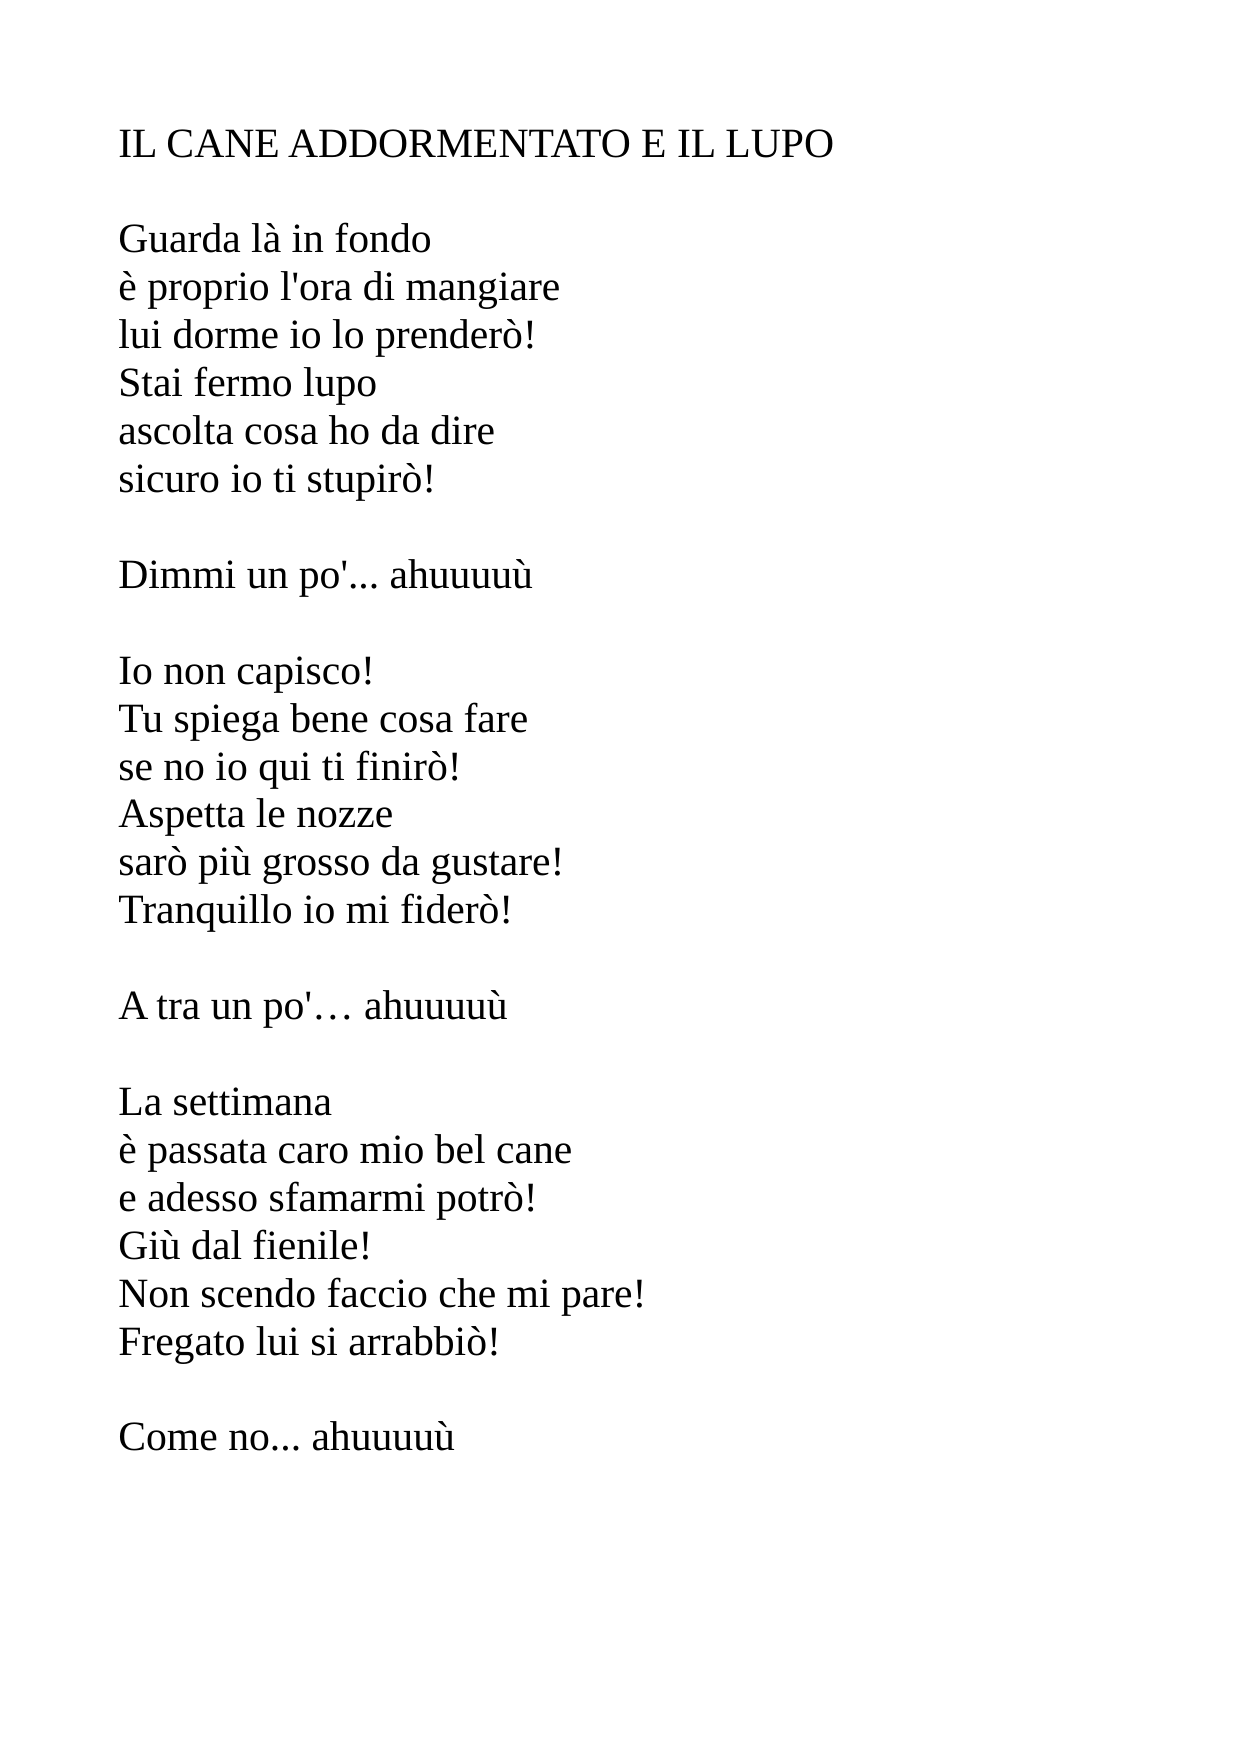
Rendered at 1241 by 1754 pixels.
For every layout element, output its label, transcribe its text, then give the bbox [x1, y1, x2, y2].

text e adesso sfamarmi potrò! [118, 1172, 1122, 1220]
text Dimmi un po'... ahuuuuù [118, 549, 1122, 597]
text A tra un po'… ahuuuuù [118, 981, 1122, 1028]
text Giù dal fienile! [118, 1220, 1122, 1268]
text La settimana [118, 1076, 1122, 1124]
text Fregato lui si arrabbiò! [118, 1316, 1122, 1364]
text Guarda là in fondo [118, 214, 1122, 262]
text Io non capisco! [118, 645, 1122, 693]
text è proprio l'ora di mangiare [118, 262, 1122, 310]
text Tu spiega bene cosa fare [118, 693, 1122, 741]
text lui dorme io lo prenderò! [118, 310, 1122, 358]
text IL CANE ADDORMENTATO E IL LUPO [118, 118, 1122, 166]
text ascolta cosa ho da dire [118, 406, 1122, 453]
text Tranquillo io mi fiderò! [118, 885, 1122, 933]
text Aspetta le nozze [118, 789, 1122, 837]
text Non scendo faccio che mi pare! [118, 1268, 1122, 1316]
text Stai fermo lupo [118, 358, 1122, 406]
text se no io qui ti finirò! [118, 741, 1122, 789]
text sicuro io ti stupirò! [118, 453, 1122, 501]
text Come no... ahuuuuù [118, 1412, 1122, 1460]
text è passata caro mio bel cane [118, 1124, 1122, 1172]
text sarò più grosso da gustare! [118, 837, 1122, 885]
